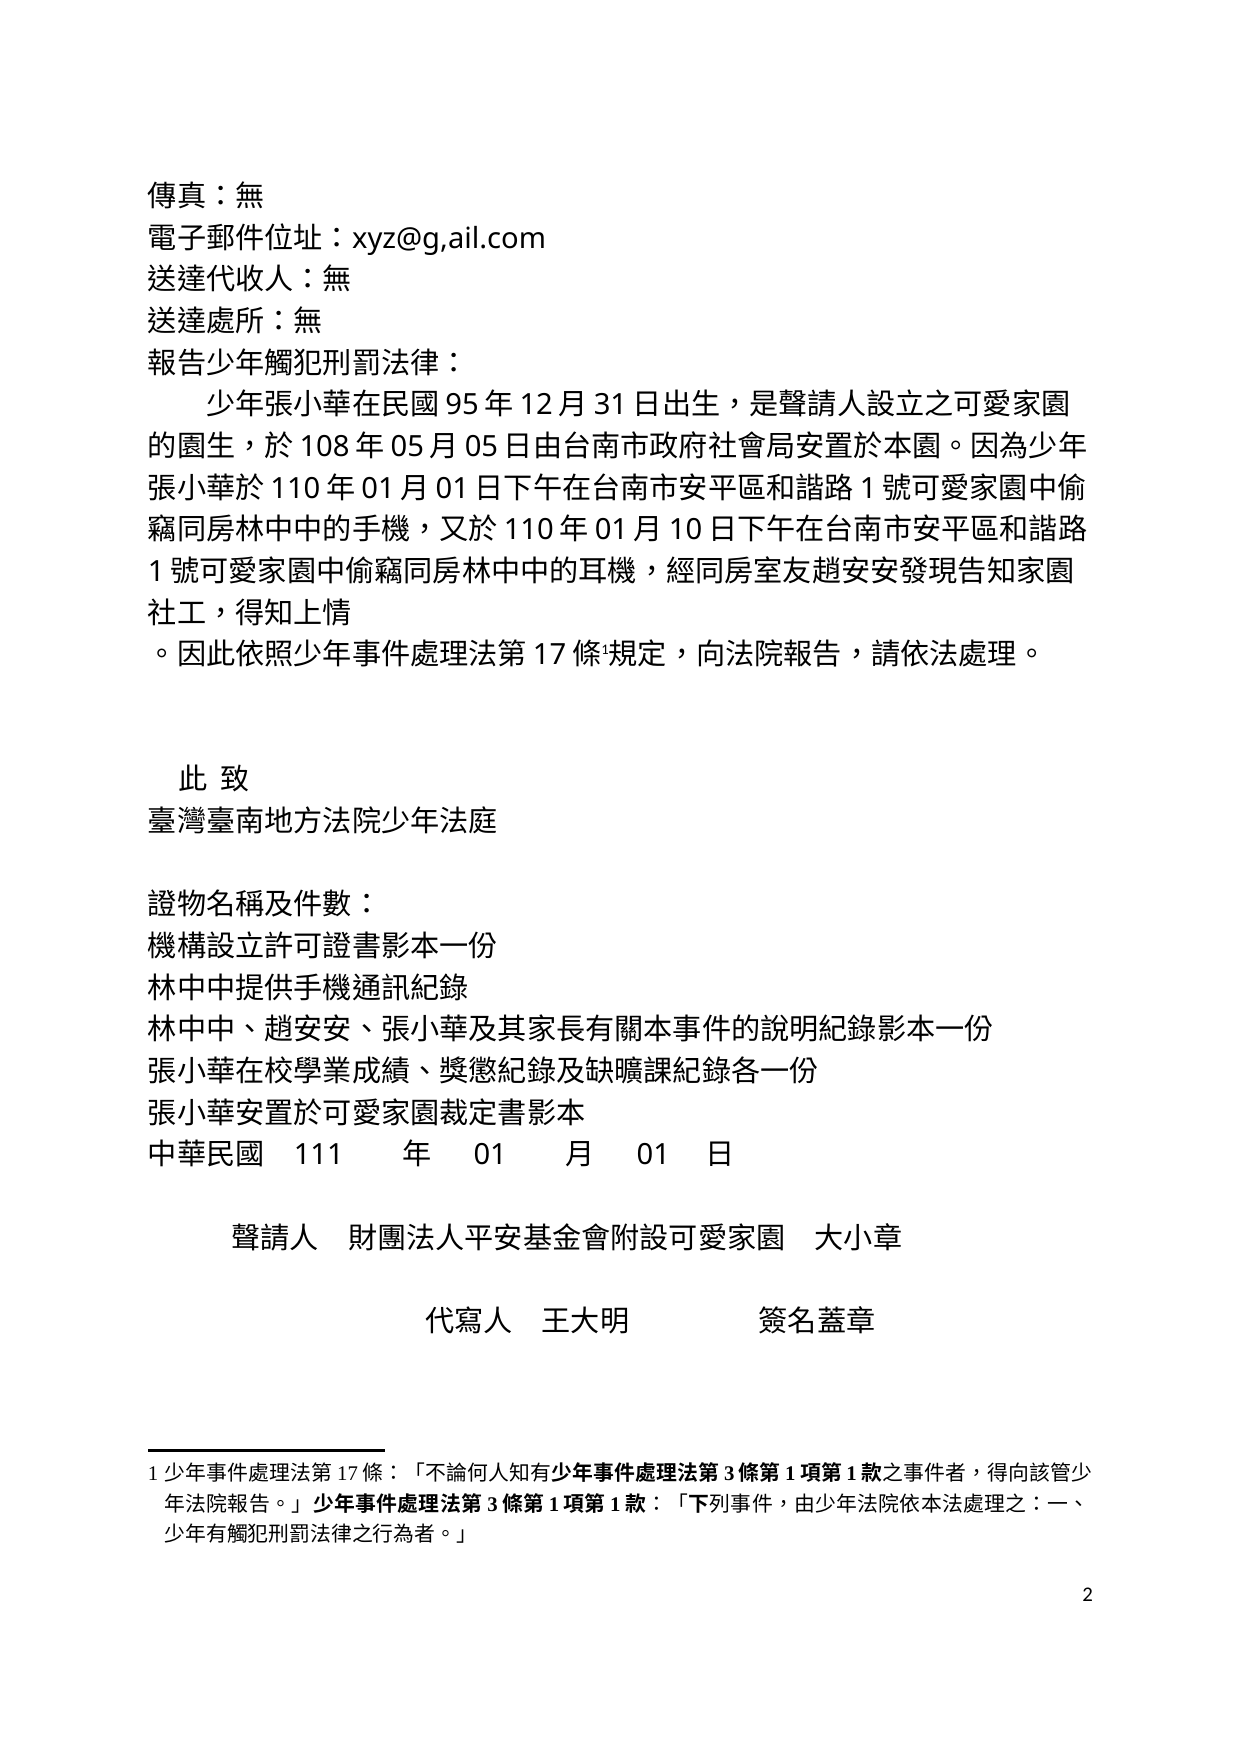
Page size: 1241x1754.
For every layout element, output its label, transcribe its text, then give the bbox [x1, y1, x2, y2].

text 證物名稱及件數： [148, 881, 1092, 923]
text 送達代收人：無 [148, 256, 1092, 298]
text 送達處所：無 [148, 298, 1092, 340]
text 電子郵件位址：xyz@g,ail.com [148, 215, 1092, 256]
text 林中中提供手機通訊紀錄 [148, 965, 1092, 1006]
text 。因此依照少年事件處理法第17條規定，向法院報告，請依法處理。 [148, 631, 1092, 673]
text 此 致 [148, 756, 1092, 798]
text 代寫人 王大明 簽名蓋章 [148, 1298, 1034, 1340]
text 中華民國 111 年 01 月 01 日 [148, 1131, 1092, 1173]
text 少年事件處理法第17條：「不論何人知有少年事件處理法第3條第1項第1款之事件者，得向該管少年法院報告。」少年事件處理法第3條第1項第1款：「下列事件，由少年法院依本法處理之：一、少年有觸犯刑罰法律之行為者。」 [148, 1457, 1092, 1547]
text 林中中、趙安安、張小華及其家長有關本事件的說明紀錄影本一份 [148, 1006, 1092, 1048]
text 張小華在校學業成績、獎懲紀錄及缺曠課紀錄各一份 [148, 1048, 1092, 1090]
text 聲請人 財團法人平安基金會附設可愛家園 大小章 [148, 1215, 1034, 1256]
text 傳真：無 [148, 173, 1092, 215]
text 報告少年觸犯刑罰法律： [148, 340, 1092, 381]
text 張小華安置於可愛家園裁定書影本 [148, 1090, 1092, 1131]
text 臺灣臺南地方法院少年法庭 [148, 798, 1092, 840]
text 機構設立許可證書影本一份 [148, 923, 1092, 965]
text 少年張小華在民國95年12月31日出生，是聲請人設立之可愛家園的園生，於108年05月05日由台南市政府社會局安置於本園。因為少年張小華於110年01月01日下午在台南市安平區和諧路1號可愛家園中偷竊同房林中中的手機，又於110年01月10日下午在台南市安平區和諧路1號可愛家園中偷竊同房林中中的耳機，經同房室友趙安安發現告知家園社工，得知上情 [148, 381, 1092, 631]
